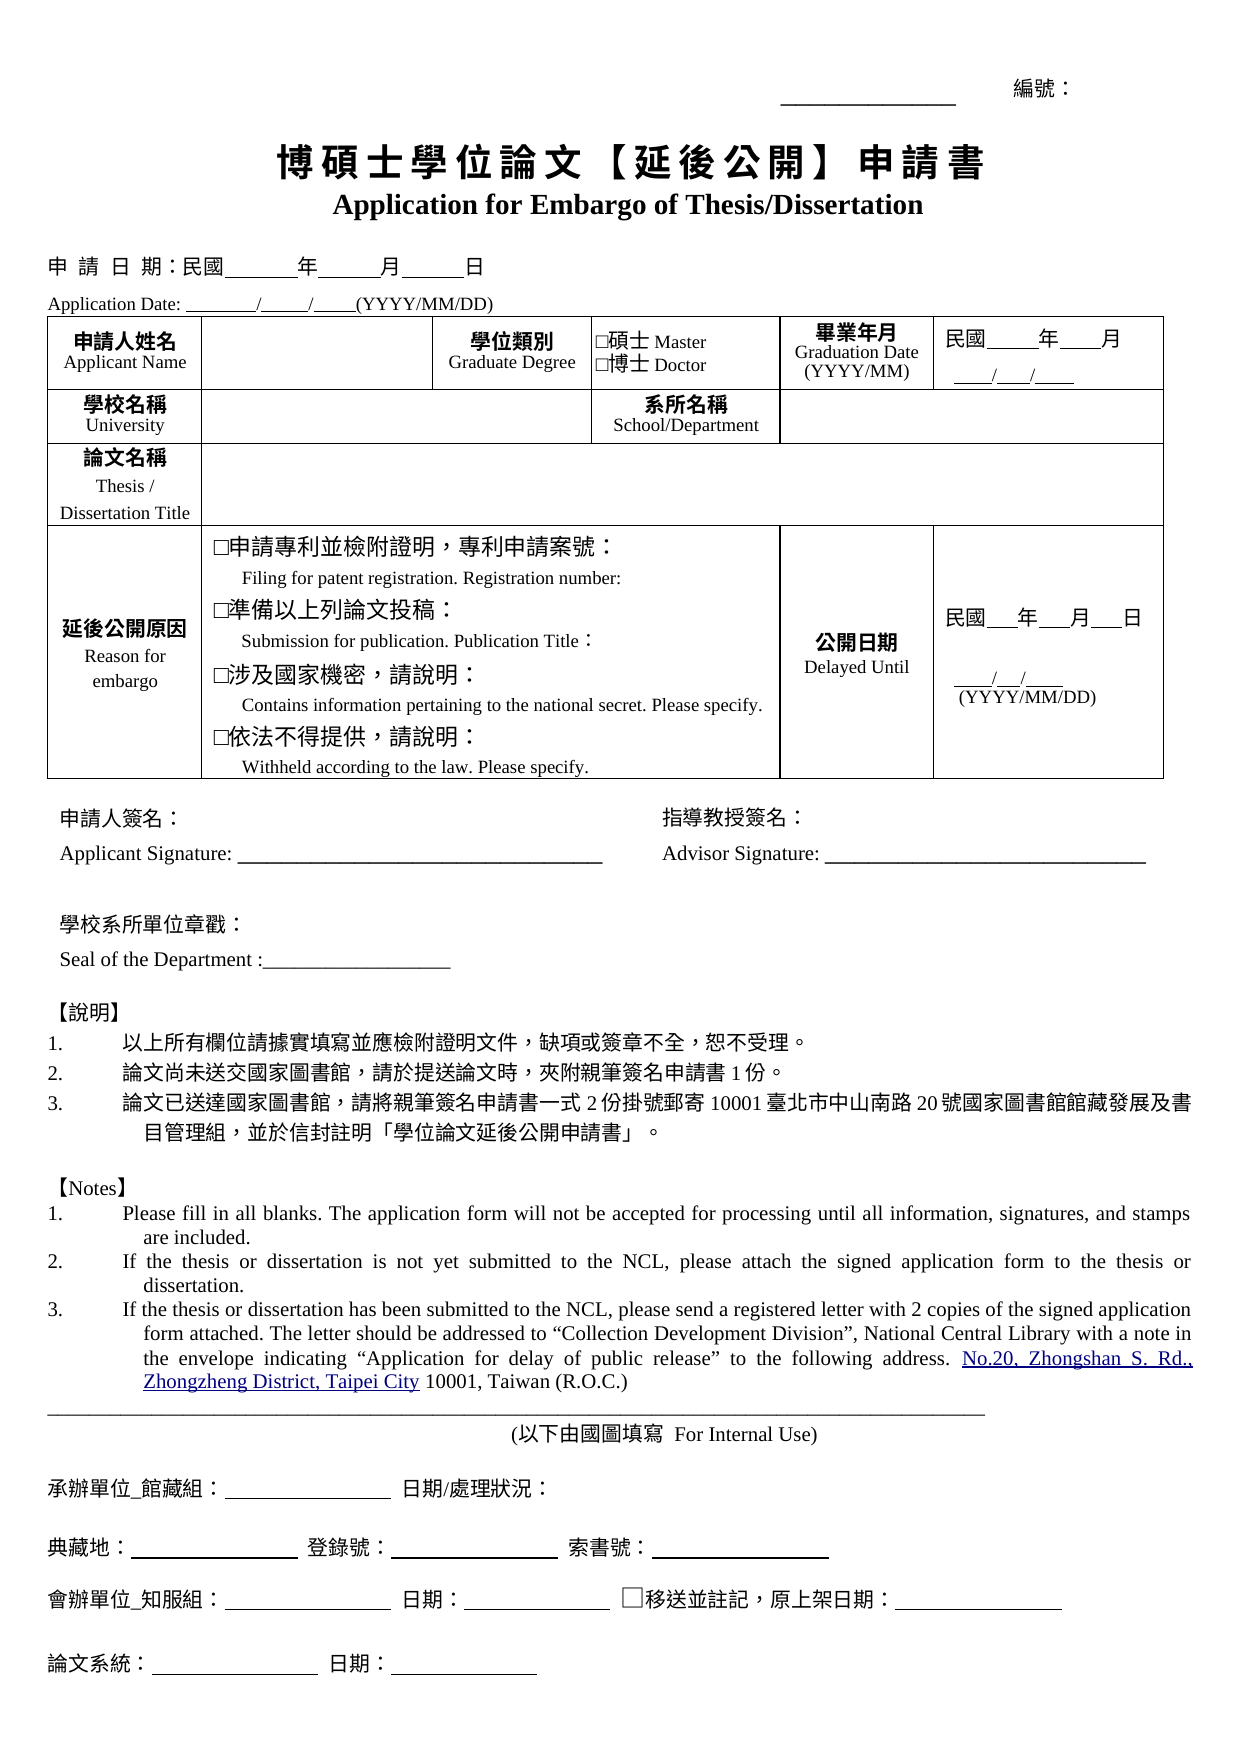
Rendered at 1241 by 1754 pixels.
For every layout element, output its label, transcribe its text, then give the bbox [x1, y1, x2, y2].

table_header 民國 年 月 / / [934, 317, 1163, 389]
table_header 畢業年月 Graduation Date (YYYY/MM) [781, 317, 933, 389]
table_cell [780, 886, 933, 996]
text 博碩士學位論文【延後公開】申請書 [59, 133, 1193, 187]
table_header [202, 317, 432, 389]
table_header 學位類別 Graduate Degree [433, 317, 591, 389]
table_cell 民國 年 月 日 / / (YYYY/MM/DD) [934, 526, 1163, 778]
text 承辦單位_館藏組： 日期/處理狀況： [47, 1472, 1240, 1502]
table_header □碩士Master □博士Doctor [592, 317, 779, 389]
table_cell 學校名稱 University [48, 390, 201, 442]
text [1014, 103, 1153, 119]
text (以下由國圖填寫 For Internal Use) [52, 1418, 1240, 1448]
table_cell 延後公開原因 Reason for embargo [48, 526, 201, 778]
text 【Notes】 [47, 1171, 1193, 1201]
list 論文尚未送交國家圖書館，請於提送論文時，夾附親筆簽名申請書1份。 [47, 1056, 1193, 1086]
text Application Date: / / (YYYY/MM/DD) [47, 281, 1193, 316]
text Application for Embargo of Thesis/Dissertation [54, 187, 1193, 220]
table_cell [781, 390, 1163, 442]
table_cell 論文名稱 Thesis / Dissertation Title [48, 444, 201, 525]
table_cell 系所名稱 School/Department [592, 390, 779, 442]
table_cell 公開日期 Delayed Until [781, 526, 933, 778]
list If the thesis or dissertation has been submitted to the NCL, please send a registered letter with 2 copies of the signed application form attached. The letter should be addressed to “Collection Development Division”, National Central Library with a note in the envelope indicating “Application for delay of public release” to the following address. No.20, Zhongshan S. Rd., Zhongzheng District, Taipei City 10001, Taiwan (R.O.C.) [47, 1297, 1193, 1393]
table_cell [202, 444, 1163, 525]
text 編號： [1014, 72, 1153, 103]
text 申 請 日 期：民國 年 月 日 [47, 245, 1193, 281]
table_cell 指導教授簽名： Advisor Signature: ______________________ [650, 779, 1163, 886]
table_cell □申請專利並檢附證明，專利申請案號： Filing for patent registration. Registration number: □準備以上列論文投稿： Submission for publication. Publication Title： □涉及國家機密，請說明： Contains information pertaining to the national secret. Please specify. □依法不得提供，請說明： Withheld according to the law. Please specify. [202, 526, 779, 778]
list 以上所有欄位請據實填寫並應檢附證明文件，缺項或簽章不全，恕不受理。 [47, 1026, 1193, 1056]
text [1153, 75, 1228, 108]
list Please fill in all blanks. The application form will not be accepted for processing until all information, signatures, and stamps are included. [47, 1201, 1193, 1249]
table_cell 申請人簽名： Applicant Signature: _________________________ [48, 779, 650, 886]
text 會辦單位_知服組： 日期： □移送並註記，原上架日期： [47, 1578, 1240, 1614]
list If the thesis or dissertation is not yet submitted to the NCL, please attach the signed application form to the thesis or dissertation. [47, 1249, 1193, 1297]
table_header 申請人姓名 Applicant Name [48, 317, 201, 389]
table_cell [202, 390, 591, 442]
text __________________________________________________________________________________________ [47, 1393, 1240, 1418]
text ____________ [47, 75, 1014, 108]
list 論文已送達國家圖書館，請將親筆簽名申請書一式2份掛號郵寄10001臺北市中山南路20號國家圖書館館藏發展及書目管理組，並於信封註明「學位論文延後公開申請書」。 [47, 1086, 1193, 1147]
table_cell [650, 886, 780, 996]
text 典藏地： 登錄號： 索書號： [47, 1531, 1240, 1561]
text 論文系統： 日期： [47, 1648, 1240, 1678]
table_cell [933, 886, 1163, 996]
table_cell 學校系所單位章戳： Seal of the Department :__________________ [48, 886, 650, 996]
text 【說明】 [47, 996, 1193, 1026]
